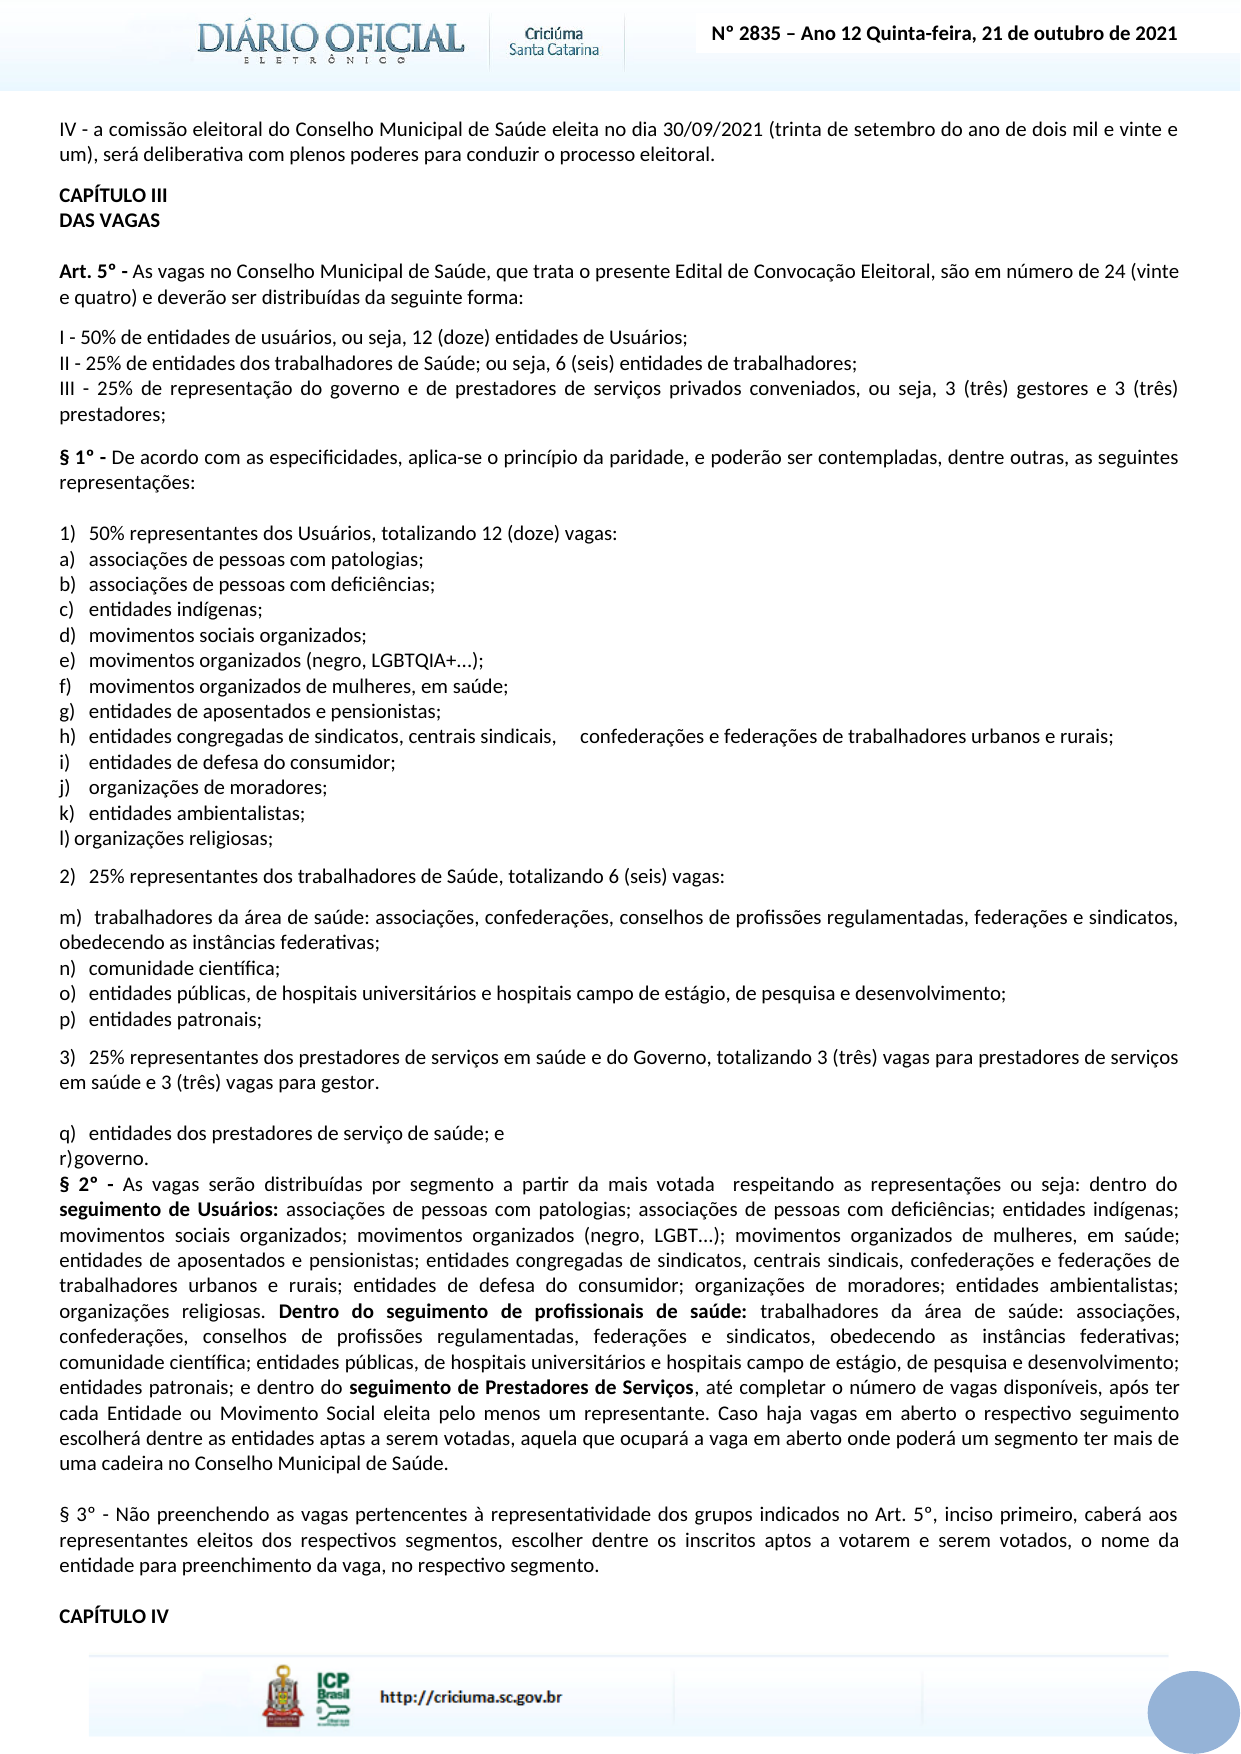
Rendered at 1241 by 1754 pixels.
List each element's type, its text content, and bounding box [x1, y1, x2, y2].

list entidades dos prestadores de serviço de saúde; e [59, 1120, 1181, 1146]
list associações de pessoas com deficiências; [59, 571, 1181, 597]
text IV - a comissão eleitoral do Conselho Municipal de Saúde eleita no dia 30/09/2021 (trinta de setembro do ano de dois mil e vinte e um), será deliberativa com plenos poderes para conduzir o processo eleitoral. [59, 116, 1181, 167]
list entidades de aposentados e pensionistas; [59, 698, 1181, 724]
list trabalhadores da área de saúde: associações, confederações, conselhos de profissões regulamentadas, federações e sindicatos, obedecendo as instâncias federativas; [59, 904, 1181, 955]
text CAPÍTULO IV [59, 1603, 1181, 1628]
list 25% representantes dos prestadores de serviços em saúde e do Governo, totalizando 3 (três) vagas para prestadores de serviços em saúde e 3 (três) vagas para gestor. [59, 1044, 1181, 1095]
list entidades ambientalistas; [59, 800, 1181, 825]
text II - 25% de entidades dos trabalhadores de Saúde; ou seja, 6 (seis) entidades de trabalhadores; [59, 350, 1181, 375]
text III - 25% de representação do governo e de prestadores de serviços privados conveniados, ou seja, 3 (três) gestores e 3 (três) prestadores; [59, 375, 1181, 426]
text CAPÍTULO III [59, 182, 1181, 208]
text Art. 5º - As vagas no Conselho Municipal de Saúde, que trata o presente Edital de Convocação Eleitoral, são em número de 24 (vinte e quatro) e deverão ser distribuídas da seguinte forma: [59, 258, 1181, 309]
list entidades congregadas de sindicatos, centrais sindicais, confederações e federações de trabalhadores urbanos e rurais; [59, 724, 1181, 749]
list entidades indígenas; [59, 597, 1181, 622]
list organizações religiosas; [59, 825, 1181, 851]
list organizações de moradores; [59, 774, 1181, 800]
list comunidade científica; [59, 955, 1181, 980]
list associações de pessoas com patologias; [59, 546, 1181, 571]
list 50% representantes dos Usuários, totalizando 12 (doze) vagas: [59, 520, 1181, 546]
list entidades públicas, de hospitais universitários e hospitais campo de estágio, de pesquisa e desenvolvimento; [59, 980, 1181, 1006]
list governo. [59, 1146, 1181, 1171]
list movimentos organizados de mulheres, em saúde; [59, 673, 1181, 698]
text § 1º - De acordo com as especificidades, aplica-se o princípio da paridade, e poderão ser contempladas, dentre outras, as seguintes representações: [59, 444, 1181, 495]
text § 2º - As vagas serão distribuídas por segmento a partir da mais votada respeitando as representações ou seja: dentro do seguimento de Usuários: associações de pessoas com patologias; associações de pessoas com deficiências; entidades indígenas; movimentos sociais organizados; movimentos organizados (negro, LGBT...); movimentos organizados de mulheres, em saúde; entidades de aposentados e pensionistas; entidades congregadas de sindicatos, centrais sindicais, confederações e federações de trabalhadores urbanos e rurais; entidades de defesa do consumidor; organizações de moradores; entidades ambientalistas; organizações religiosas. Dentro do seguimento de profissionais de saúde: trabalhadores da área de saúde: associações, confederações, conselhos de profissões regulamentadas, federações e sindicatos, obedecendo as instâncias federativas; comunidade científica; entidades públicas, de hospitais universitários e hospitais campo de estágio, de pesquisa e desenvolvimento; entidades patronais; e dentro do seguimento de Prestadores de Serviços, até completar o número de vagas disponíveis, após ter cada Entidade ou Movimento Social eleita pelo menos um representante. Caso haja vagas em aberto o respectivo seguimento escolherá dentre as entidades aptas a serem votadas, aquela que ocupará a vaga em aberto onde poderá um segmento ter mais de uma cadeira no Conselho Municipal de Saúde. [59, 1171, 1181, 1476]
list movimentos organizados (negro, LGBTQIA+...); [59, 647, 1181, 673]
text DAS VAGAS [59, 208, 1181, 233]
list movimentos sociais organizados; [59, 622, 1181, 647]
list 25% representantes dos trabalhadores de Saúde, totalizando 6 (seis) vagas: [59, 863, 1181, 889]
list entidades de defesa do consumidor; [59, 749, 1181, 774]
text I - 50% de entidades de usuários, ou seja, 12 (doze) entidades de Usuários; [59, 324, 1181, 350]
text § 3º - Não preenchendo as vagas pertencentes à representatividade dos grupos indicados no Art. 5º, inciso primeiro, caberá aos representantes eleitos dos respectivos segmentos, escolher dentre os inscritos aptos a votarem e serem votados, o nome da entidade para preenchimento da vaga, no respectivo segmento. [59, 1501, 1181, 1578]
list entidades patronais; [59, 1006, 1181, 1031]
